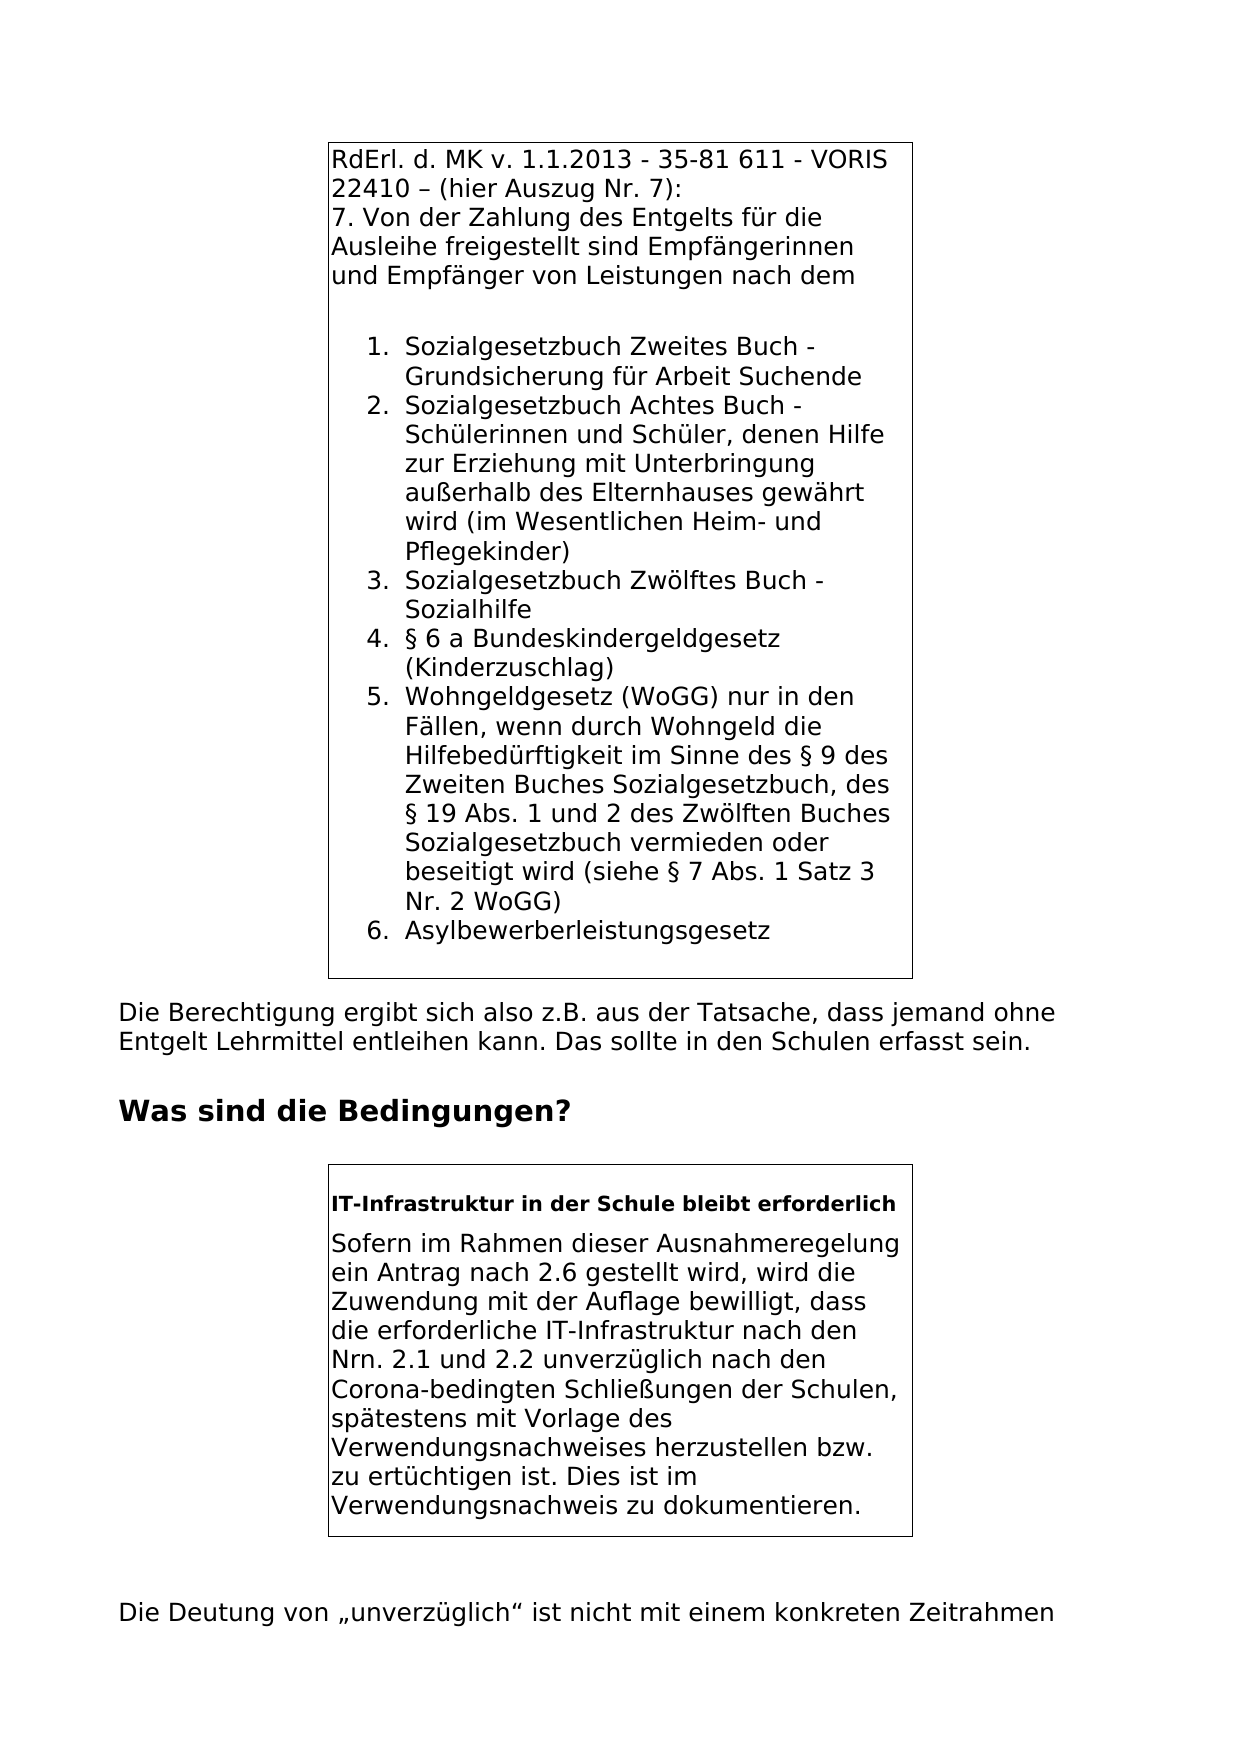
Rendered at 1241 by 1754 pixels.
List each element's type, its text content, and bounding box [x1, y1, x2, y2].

table_header RdErl. d. MK v. 1.1.2013 - 35-81 611 - VORIS 22410 – (hier Auszug Nr. 7): 7. Von der Zahlung des Entgelts für die Ausleihe freigestellt sind Empfängerinnen und Empfänger von Leistungen nach dem Sozialgesetzbuch Zweites Buch - Grundsicherung für Arbeit Suchende Sozialgesetzbuch Achtes Buch - Schülerinnen und Schüler, denen Hilfe zur Erziehung mit Unterbringung außerhalb des Elternhauses gewährt wird (im Wesentlichen Heim- und Pflegekinder) Sozialgesetzbuch Zwölftes Buch - Sozialhilfe § 6 a Bundeskindergeldgesetz (Kinderzuschlag) Wohngeldgesetz (WoGG) nur in den Fällen, wenn durch Wohngeld die Hilfebedürftigkeit im Sinne des § 9 des Zweiten Buches Sozialgesetzbuch, des § 19 Abs. 1 und 2 des Zwölften Buches Sozialgesetzbuch vermieden oder beseitigt wird (siehe § 7 Abs. 1 Satz 3 Nr. 2 WoGG) Asylbewerberleistungsgesetz [329, 143, 912, 977]
text Die Deutung von „unverzüglich“ ist nicht mit einem konkreten Zeitrahmen [118, 1599, 1122, 1628]
subtitle Was sind die Bedingungen? [118, 1094, 1122, 1128]
text Die Berechtigung ergibt sich also z.B. aus der Tatsache, dass jemand ohne Entgelt Lehrmittel entleihen kann. Das sollte in den Schulen erfasst sein. [118, 892, 1122, 1057]
table_header IT-Infrastruktur in der Schule bleibt erforderlich Sofern im Rahmen dieser Ausnahmeregelung ein Antrag nach 2.6 gestellt wird, wird die Zuwendung mit der Auflage bewilligt, dass die erforderliche IT-Infrastruktur nach den Nrn. 2.1 und 2.2 unverzüglich nach den Corona-bedingten Schließungen der Schulen, spätestens mit Vorlage des Verwendungsnachweises herzustellen bzw. zu ertüchtigen ist. Dies ist im Verwendungsnachweis zu dokumentieren. [329, 1165, 912, 1536]
